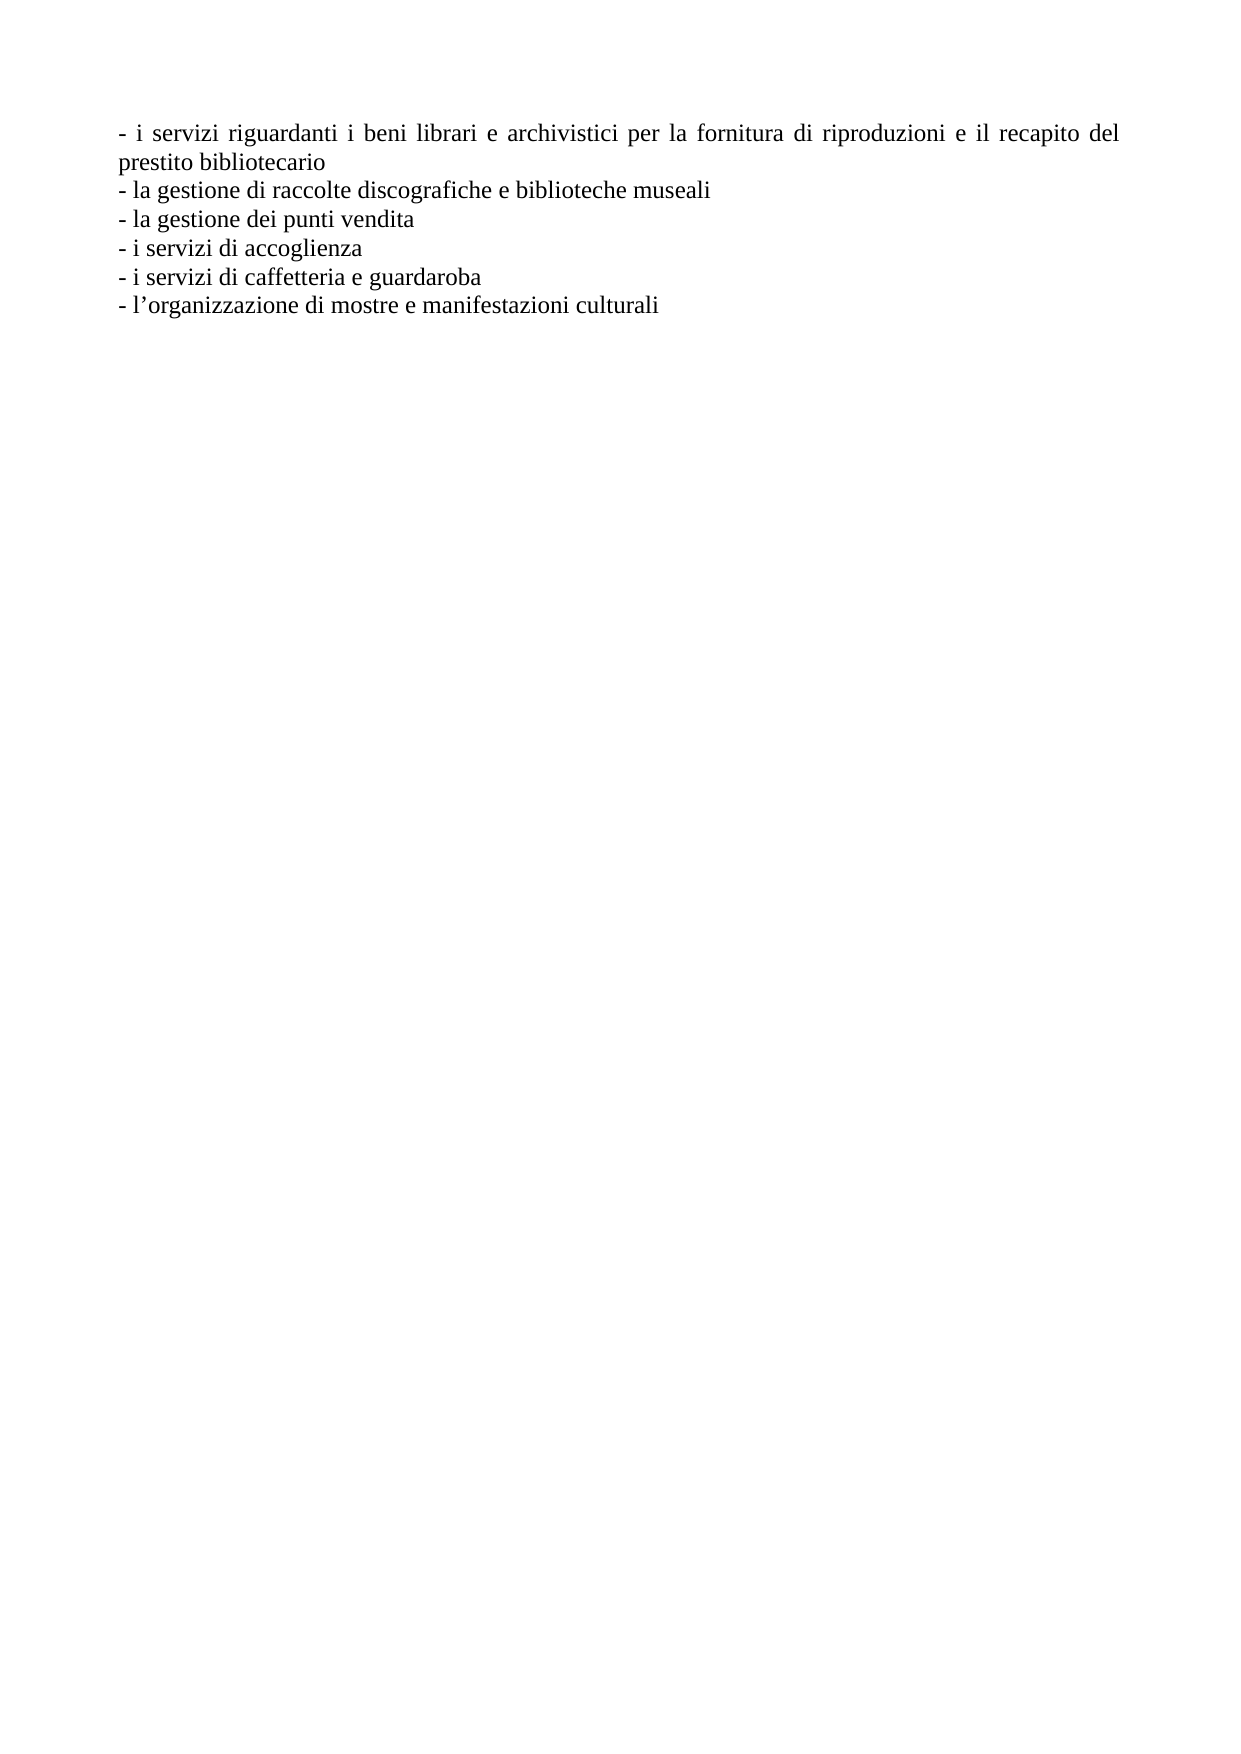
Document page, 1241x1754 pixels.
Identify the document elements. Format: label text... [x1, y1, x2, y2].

text - i servizi riguardanti i beni librari e archivistici per la fornitura di riproduzioni e il recapito del prestito bibliotecario [118, 118, 1122, 176]
text - i servizi di caffetteria e guardaroba [118, 262, 1122, 291]
text - la gestione di raccolte discografiche e biblioteche museali [118, 176, 1122, 204]
text - la gestione dei punti vendita [118, 204, 1122, 233]
text - i servizi di accoglienza [118, 233, 1122, 262]
text - l’organizzazione di mostre e manifestazioni culturali [118, 291, 1122, 319]
